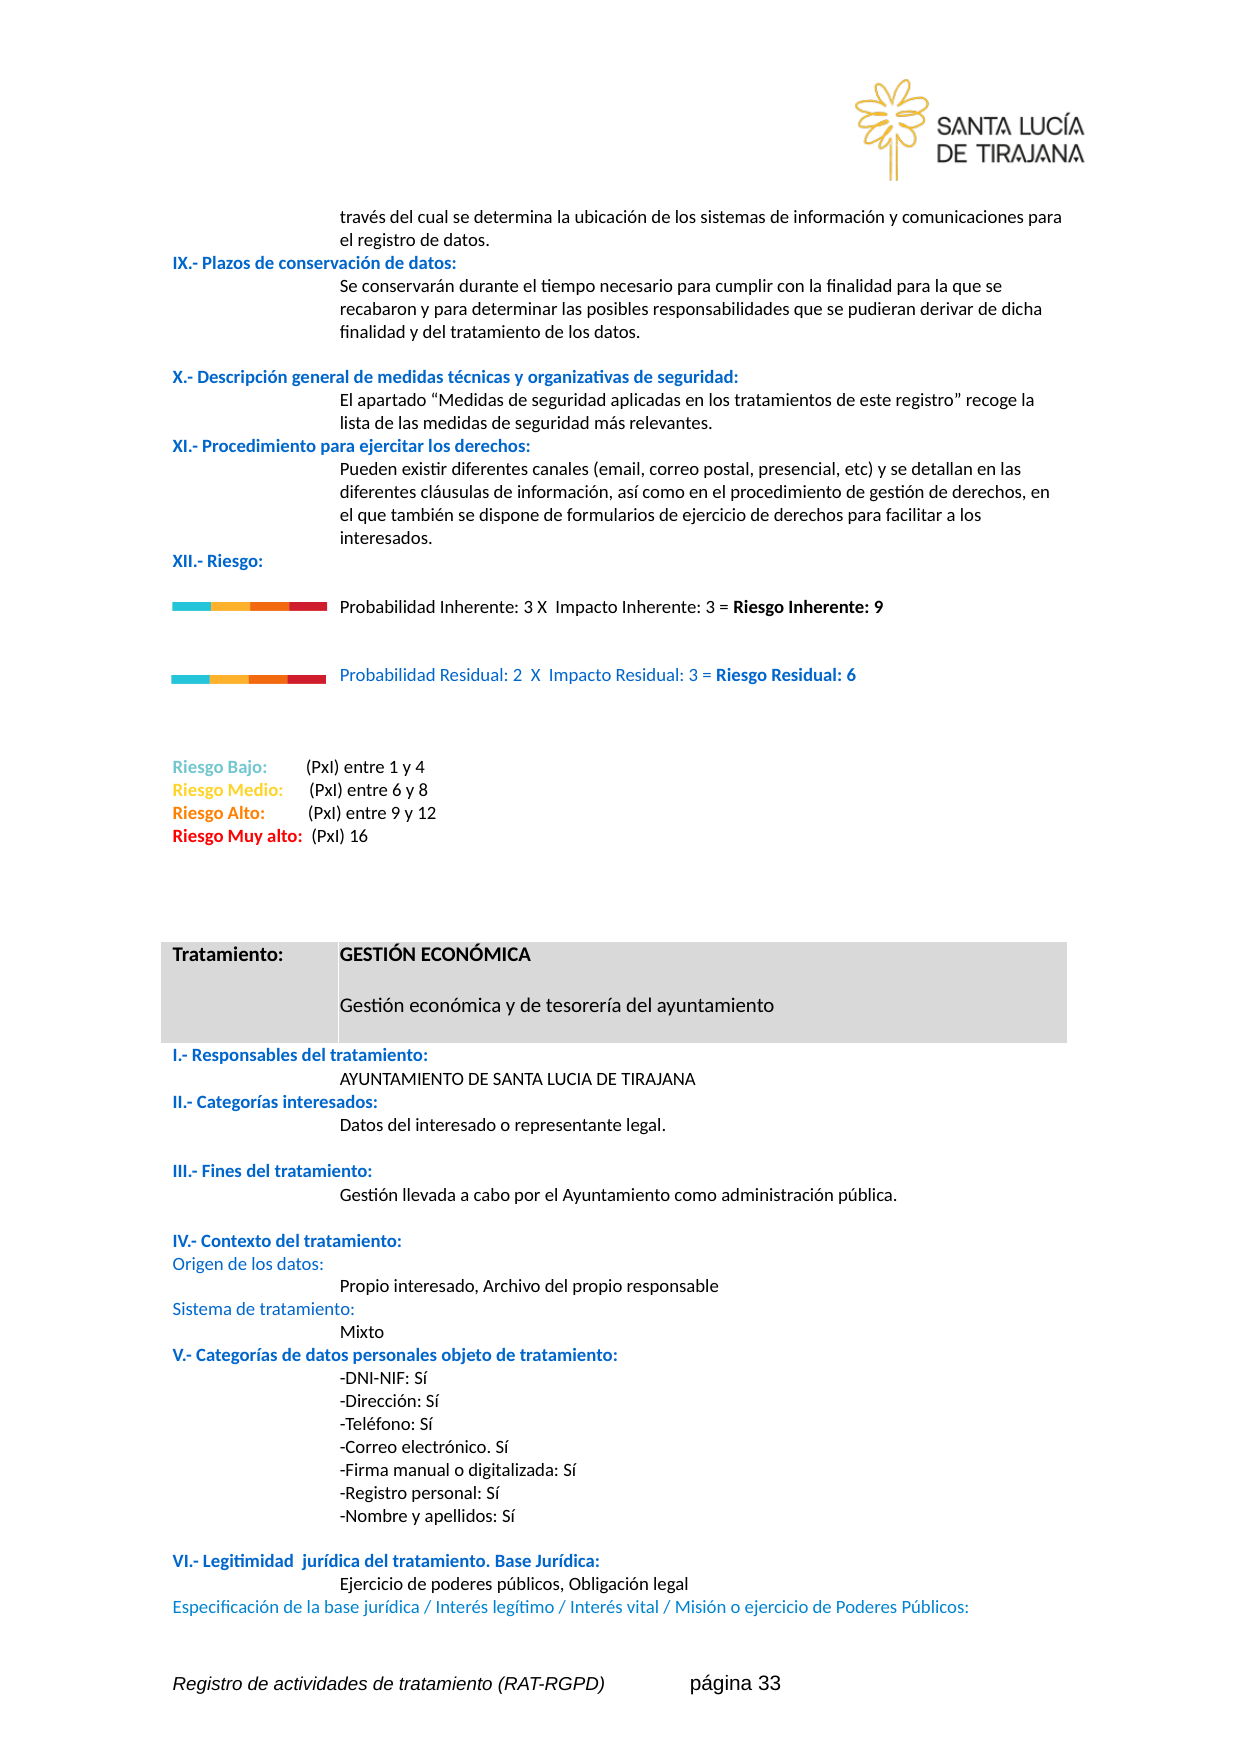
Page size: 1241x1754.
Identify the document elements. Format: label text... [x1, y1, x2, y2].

table_cell Probabilidad Inherente: 3 X Impacto Inherente: 3 = Riesgo Inherente: 9 Probabilidad Residual: 2 X Impacto Residual: 3 = Riesgo Residual: 6 [339, 572, 1067, 732]
table_cell [161, 457, 338, 549]
table_cell Mixto [339, 1320, 1067, 1343]
table_cell AYUNTAMIENTO DE SANTA LUCIA DE TIRAJANA [339, 1067, 1067, 1090]
table_cell Origen de los datos: [161, 1252, 1067, 1274]
table_cell IV.- Contexto del tratamiento: [161, 1229, 1067, 1252]
table_cell [161, 205, 338, 251]
table_cell [161, 1573, 338, 1595]
table_cell XII.- Riesgo: [161, 549, 1067, 572]
picture [172, 602, 328, 611]
table_cell [161, 274, 338, 366]
table_cell Pueden existir diferentes canales (email, correo postal, presencial, etc) y se detallan en las diferentes cláusulas de información, así como en el procedimiento de gestión de derechos, en el que también se dispone de formularios de ejercicio de derechos para facilitar a los interesados. [339, 457, 1067, 549]
table_cell El apartado “Medidas de seguridad aplicadas en los tratamientos de este registro” recoge la lista de las medidas de seguridad más relevantes. [339, 389, 1067, 434]
table_header GESTIÓN ECONÓMICA Gestión económica y de tesorería del ayuntamiento [339, 942, 1067, 1043]
table_cell XI.- Procedimiento para ejercitar los derechos: [161, 434, 1067, 457]
table_cell [161, 1366, 338, 1549]
picture [827, 75, 1100, 182]
table_cell III.- Fines del tratamiento: [161, 1160, 1067, 1183]
table_cell [161, 572, 338, 732]
table_cell [161, 389, 338, 434]
table_cell I.- Responsables del tratamiento: [161, 1043, 1067, 1067]
table_cell [161, 1275, 338, 1297]
table_cell Se conservarán durante el tiempo necesario para cumplir con la finalidad para la que se recabaron y para determinar las posibles responsabilidades que se pudieran derivar de dicha finalidad y del tratamiento de los datos. [339, 274, 1067, 366]
table_cell VI.- Legitimidad jurídica del tratamiento. Base Jurídica: [161, 1550, 1067, 1572]
table_cell [161, 1067, 338, 1090]
table_cell -DNI-NIF: Sí -Dirección: Sí -Teléfono: Sí -Correo electrónico. Sí -Firma manual o digitalizada: Sí -Registro personal: Sí -Nombre y apellidos: Sí [339, 1366, 1067, 1549]
table_cell II.- Categorías interesados: [161, 1090, 1067, 1114]
table_cell [161, 1114, 338, 1159]
table_cell V.- Categorías de datos personales objeto de tratamiento: [161, 1343, 1067, 1366]
table_cell través del cual se determina la ubicación de los sistemas de información y comunicaciones para el registro de datos. [339, 205, 1067, 251]
table_cell Gestión llevada a cabo por el Ayuntamiento como administración pública. [339, 1183, 1067, 1229]
table_cell [161, 1183, 338, 1229]
table_cell Propio interesado, Archivo del propio responsable [339, 1275, 1067, 1297]
table_cell Riesgo Bajo: (PxI) entre 1 y 4 Riesgo Medio: (PxI) entre 6 y 8 Riesgo Alto: (PxI) entre 9 y 12 Riesgo Muy alto: (PxI) 16 [161, 732, 1067, 870]
table_cell X.- Descripción general de medidas técnicas y organizativas de seguridad: [161, 366, 1067, 388]
table_cell Especificación de la base jurídica / Interés legítimo / Interés vital / Misión o ejercicio de Poderes Públicos: [161, 1595, 1067, 1618]
table_cell Ejercicio de poderes públicos, Obligación legal [339, 1573, 1067, 1595]
table_cell [161, 1320, 338, 1343]
table_cell IX.- Plazos de conservación de datos: [161, 251, 1067, 274]
picture [171, 675, 326, 684]
table_cell Sistema de tratamiento: [161, 1298, 1067, 1320]
table_cell Datos del interesado o representante legal. [339, 1114, 1067, 1159]
table_header Tratamiento: [161, 942, 338, 1043]
